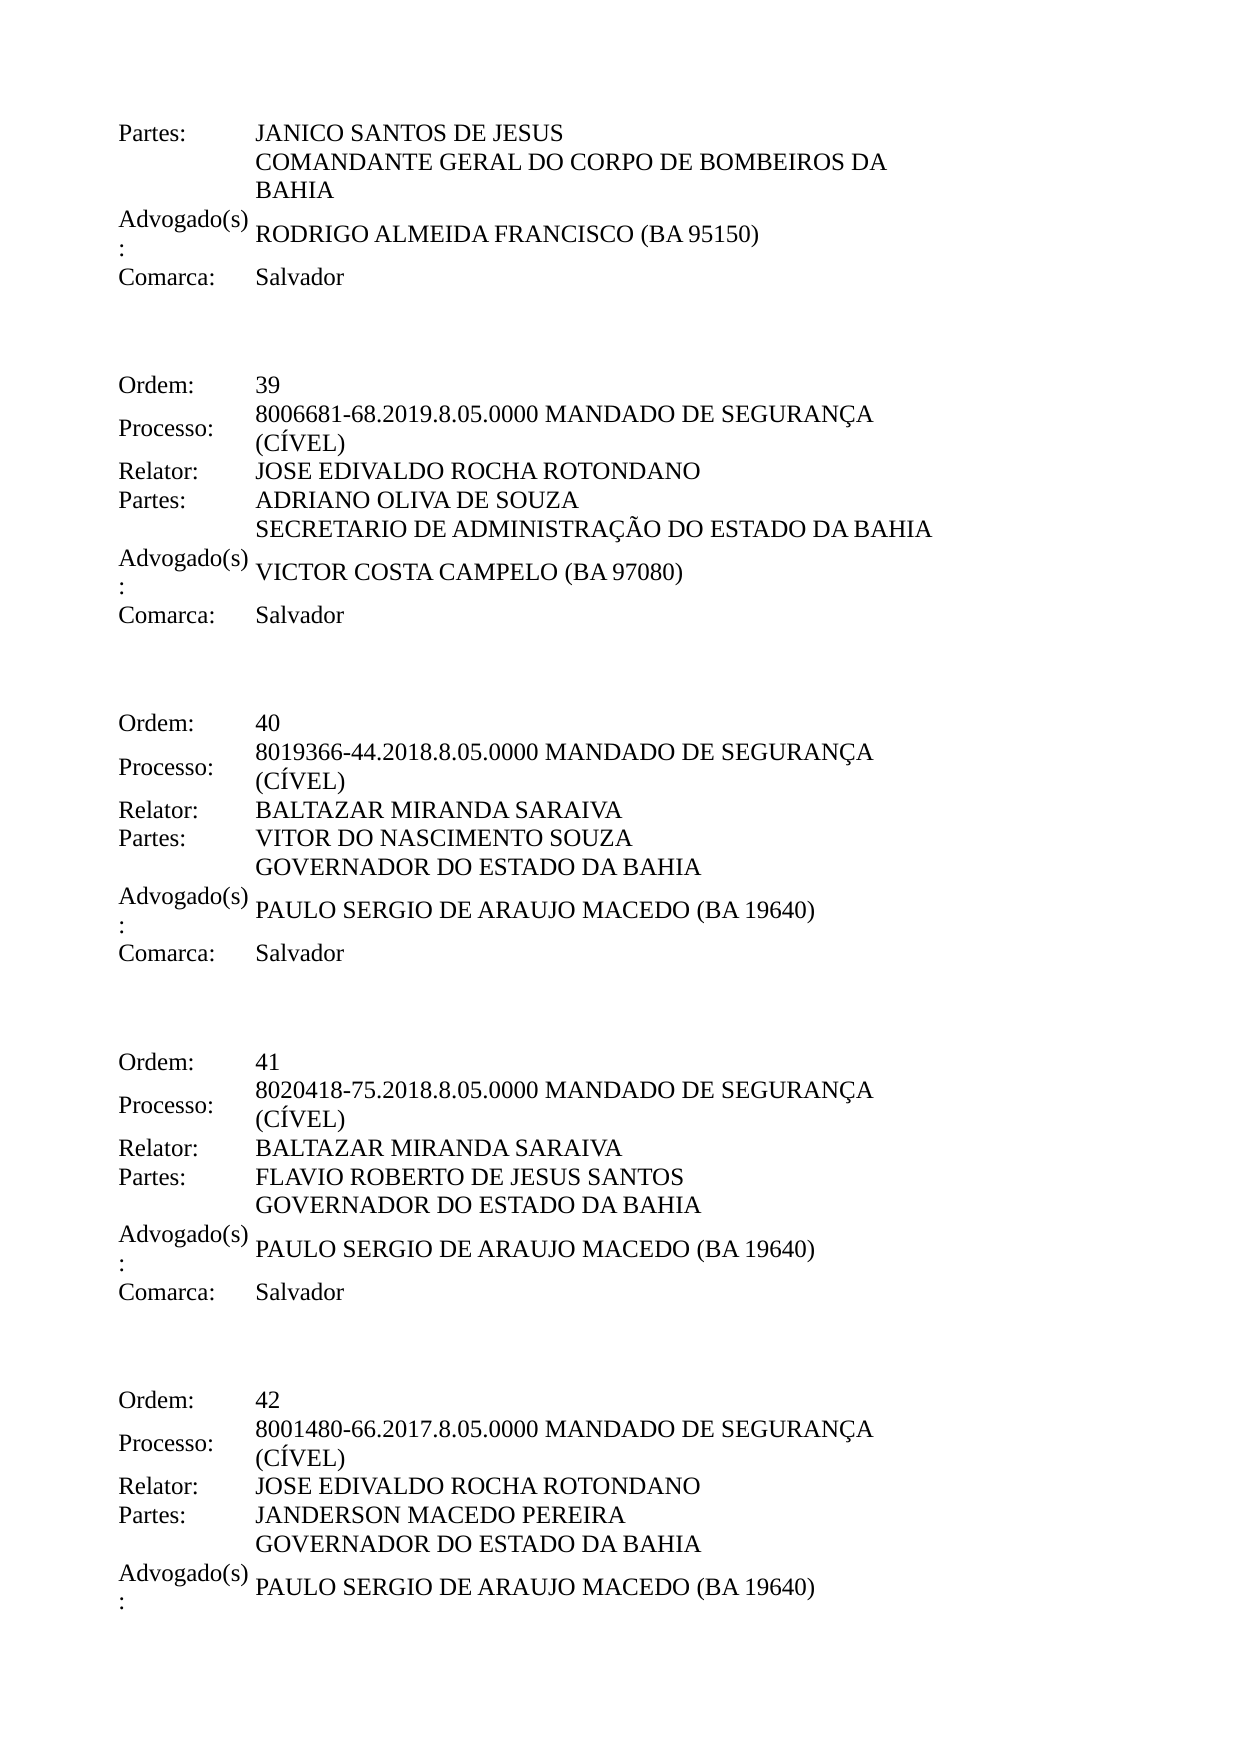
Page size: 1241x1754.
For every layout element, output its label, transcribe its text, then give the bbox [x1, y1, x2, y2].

table_cell Partes: [118, 1500, 255, 1529]
table_cell JANDERSON MACEDO PEREIRA [255, 1500, 969, 1529]
table_cell Advogado(s): [118, 204, 255, 262]
table_cell VICTOR COSTA CAMPELO (BA 97080) [255, 543, 969, 600]
table_cell PAULO SERGIO DE ARAUJO MACEDO (BA 19640) [255, 1219, 969, 1277]
table_cell JOSE EDIVALDO ROCHA ROTONDANO [255, 456, 969, 485]
table_cell COMANDANTE GERAL DO CORPO DE BOMBEIROS DA BAHIA [255, 147, 969, 204]
table_header 42 [255, 1385, 969, 1414]
table_cell Comarca: [118, 600, 255, 629]
table_cell FLAVIO ROBERTO DE JESUS SANTOS [255, 1162, 969, 1191]
table_cell Salvador [255, 939, 969, 967]
table_cell Partes: [118, 118, 255, 147]
table_cell JANICO SANTOS DE JESUS [255, 118, 969, 147]
table_cell [118, 1529, 255, 1558]
table_header 41 [255, 1047, 969, 1076]
table_cell GOVERNADOR DO ESTADO DA BAHIA [255, 852, 969, 881]
table_cell BALTAZAR MIRANDA SARAIVA [255, 795, 969, 823]
table_cell Relator: [118, 795, 255, 823]
table_cell 8020418-75.2018.8.05.0000 MANDADO DE SEGURANÇA (CÍVEL) [255, 1076, 969, 1133]
table_header Ordem: [118, 709, 255, 737]
table_cell [118, 514, 255, 543]
table_cell Partes: [118, 485, 255, 514]
table_cell Partes: [118, 824, 255, 852]
table_cell Comarca: [118, 262, 255, 291]
table_cell Relator: [118, 1133, 255, 1162]
table_cell SECRETARIO DE ADMINISTRAÇÃO DO ESTADO DA BAHIA [255, 514, 969, 543]
table_header Ordem: [118, 1385, 255, 1414]
table_cell Comarca: [118, 1277, 255, 1306]
table_cell GOVERNADOR DO ESTADO DA BAHIA [255, 1529, 969, 1558]
table_header Ordem: [118, 370, 255, 399]
table_cell Advogado(s): [118, 543, 255, 600]
table_cell Salvador [255, 600, 969, 629]
table_cell PAULO SERGIO DE ARAUJO MACEDO (BA 19640) [255, 1558, 969, 1615]
table_cell RODRIGO ALMEIDA FRANCISCO (BA 95150) [255, 204, 969, 262]
table_cell [118, 1191, 255, 1219]
table_cell 8019366-44.2018.8.05.0000 MANDADO DE SEGURANÇA (CÍVEL) [255, 737, 969, 795]
table_cell Advogado(s): [118, 1219, 255, 1277]
table_cell Advogado(s): [118, 1558, 255, 1615]
table_cell VITOR DO NASCIMENTO SOUZA [255, 824, 969, 852]
table_cell 8001480-66.2017.8.05.0000 MANDADO DE SEGURANÇA (CÍVEL) [255, 1414, 969, 1471]
table_cell Relator: [118, 456, 255, 485]
table_cell Processo: [118, 1414, 255, 1471]
table_header 40 [255, 709, 969, 737]
table_cell BALTAZAR MIRANDA SARAIVA [255, 1133, 969, 1162]
table_cell Processo: [118, 399, 255, 456]
table_cell Advogado(s): [118, 881, 255, 938]
table_header Ordem: [118, 1047, 255, 1076]
table_cell Relator: [118, 1471, 255, 1500]
table_cell [118, 852, 255, 881]
table_cell Salvador [255, 262, 969, 291]
table_cell Salvador [255, 1277, 969, 1306]
table_cell 8006681-68.2019.8.05.0000 MANDADO DE SEGURANÇA (CÍVEL) [255, 399, 969, 456]
table_cell Processo: [118, 737, 255, 795]
table_cell GOVERNADOR DO ESTADO DA BAHIA [255, 1191, 969, 1219]
table_header 39 [255, 370, 969, 399]
table_cell Partes: [118, 1162, 255, 1191]
table_cell [118, 147, 255, 204]
table_cell ADRIANO OLIVA DE SOUZA [255, 485, 969, 514]
table_cell PAULO SERGIO DE ARAUJO MACEDO (BA 19640) [255, 881, 969, 938]
table_cell Comarca: [118, 939, 255, 967]
table_cell Processo: [118, 1076, 255, 1133]
table_cell JOSE EDIVALDO ROCHA ROTONDANO [255, 1471, 969, 1500]
